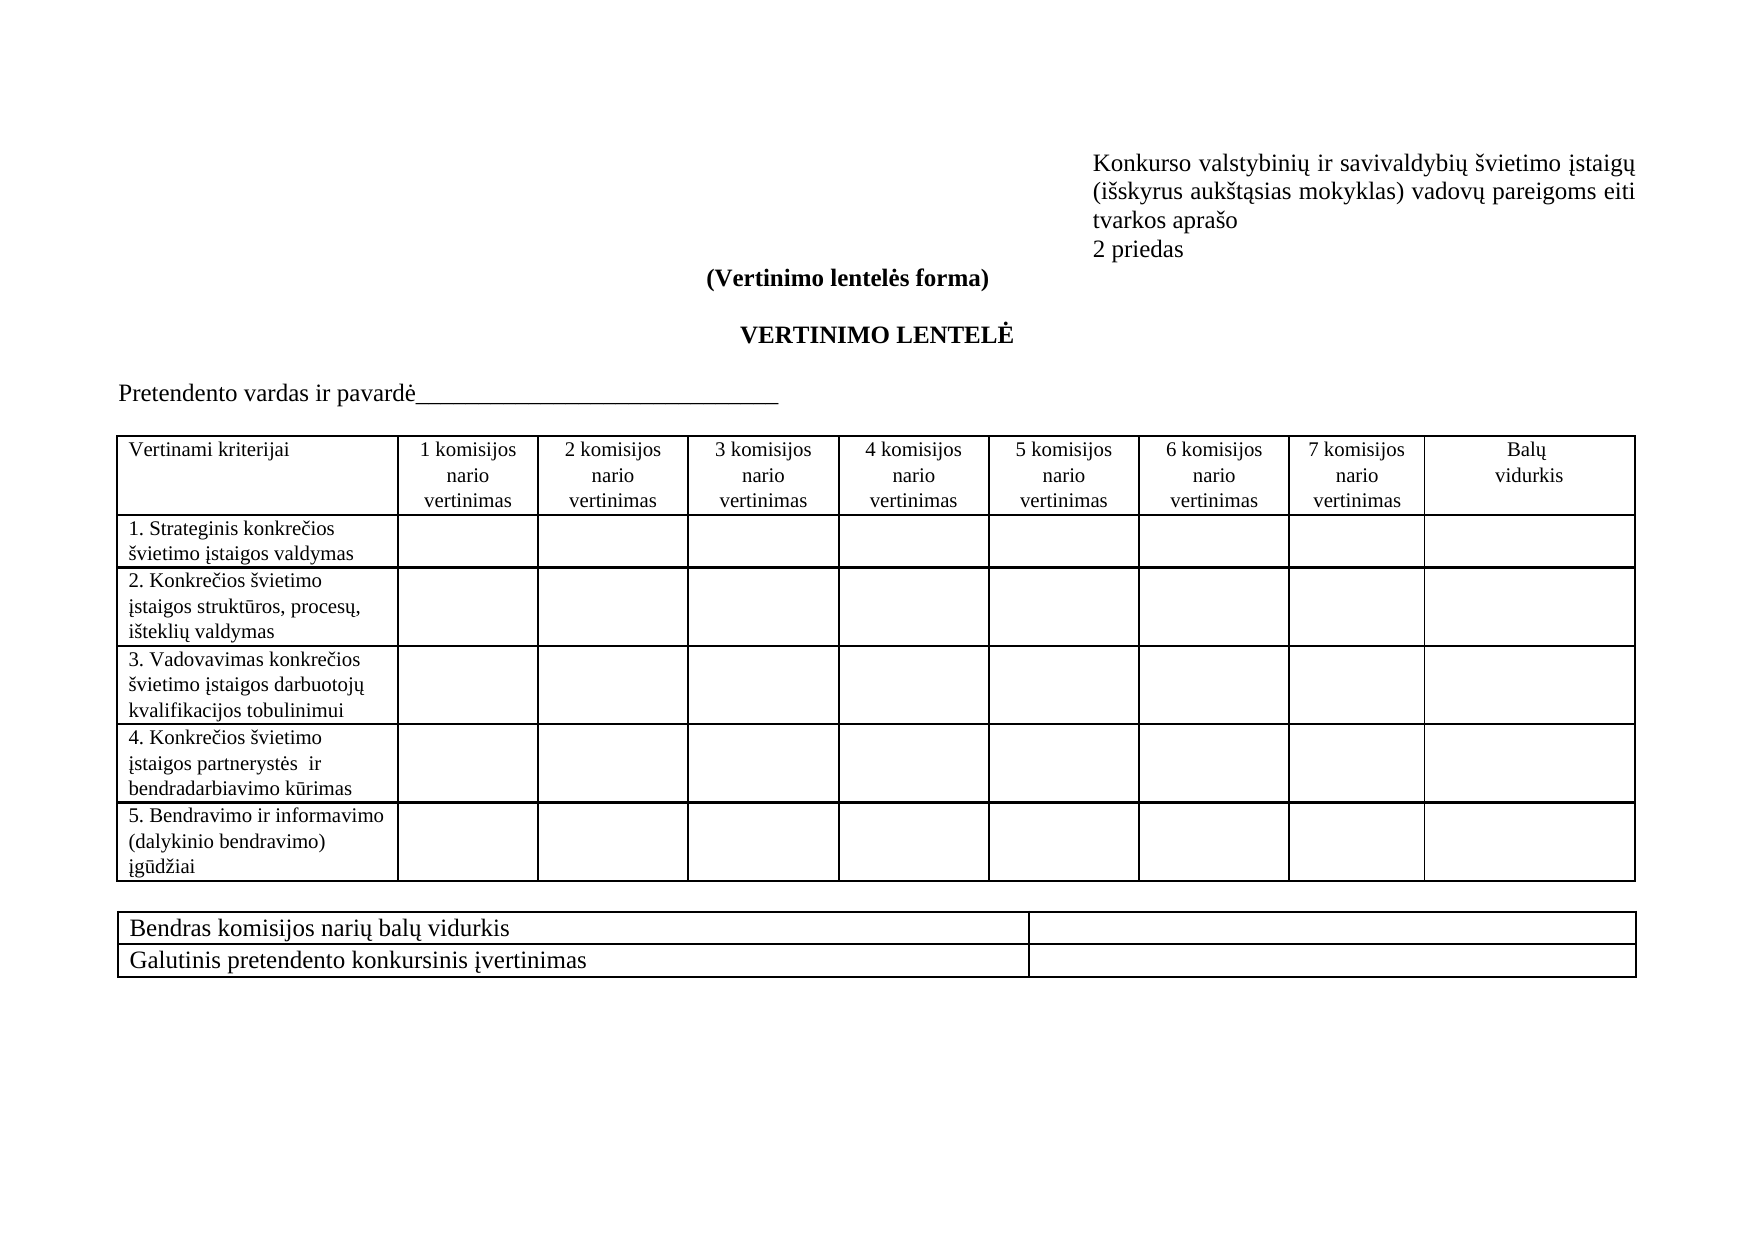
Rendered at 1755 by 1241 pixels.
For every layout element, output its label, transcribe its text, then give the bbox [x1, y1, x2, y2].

table_cell [840, 569, 988, 645]
table_header 3 komisijos nario vertinimas [689, 437, 838, 513]
table_cell [1425, 725, 1634, 801]
text VERTINIMO LENTELĖ [118, 320, 1636, 349]
table_cell 5. Bendravimo ir informavimo (dalykinio bendravimo) įgūdžiai [118, 804, 397, 880]
table_cell [1290, 647, 1424, 723]
table_header 7 komisijos nario vertinimas [1290, 437, 1424, 513]
table_cell [840, 725, 988, 801]
table_header 4 komisijos nario vertinimas [840, 437, 988, 513]
table_cell [399, 516, 537, 566]
table_cell [539, 569, 687, 645]
text (Vertinimo lentelės forma) [118, 263, 1577, 291]
table_cell [840, 804, 988, 880]
table_cell [539, 647, 687, 723]
table_cell [689, 804, 838, 880]
table_cell [840, 516, 988, 566]
table_cell [990, 804, 1138, 880]
table_cell [689, 725, 838, 801]
table_cell [990, 725, 1138, 801]
table_cell [689, 647, 838, 723]
table_cell 4. Konkrečios švietimo įstaigos partnerystės ir bendradarbiavimo kūrimas [118, 725, 397, 801]
table_cell [399, 725, 537, 801]
table_cell [689, 569, 838, 645]
text Pretendento vardas ir pavardė_____________________________ [118, 378, 1636, 406]
table_cell [990, 647, 1138, 723]
table_cell 2. Konkrečios švietimo įstaigos struktūros, procesų, išteklių valdymas [118, 569, 397, 645]
table_header Bendras komisijos narių balų vidurkis [119, 913, 1028, 943]
table_header Vertinami kriterijai [118, 437, 397, 513]
table_cell [539, 725, 687, 801]
table_cell [1140, 647, 1288, 723]
table_cell [399, 569, 537, 645]
table_cell [1425, 647, 1634, 723]
table_cell [539, 804, 687, 880]
table_cell Galutinis pretendento konkursinis įvertinimas [119, 945, 1028, 976]
table_cell [1140, 725, 1288, 801]
table_cell [990, 516, 1138, 566]
table_cell [990, 569, 1138, 645]
table_cell [1290, 804, 1424, 880]
table_header 1 komisijos nario vertinimas [399, 437, 537, 513]
table_header [1030, 913, 1635, 943]
table_cell [1425, 804, 1634, 880]
table_cell [1140, 569, 1288, 645]
table_cell [399, 647, 537, 723]
table_cell [1140, 516, 1288, 566]
table_cell [1425, 516, 1634, 566]
table_cell [1290, 725, 1424, 801]
table_cell [1425, 569, 1634, 645]
table_cell [1290, 569, 1424, 645]
table_cell [399, 804, 537, 880]
table_header 2 komisijos nario vertinimas [539, 437, 687, 513]
table_cell [1140, 804, 1288, 880]
table_cell [840, 647, 988, 723]
table_cell [689, 516, 838, 566]
table_cell [1030, 945, 1635, 976]
text Konkurso valstybinių ir savivaldybių švietimo įstaigų (išskyrus aukštąsias mokyklas) vadovų pareigoms eiti tvarkos aprašo [1093, 148, 1636, 234]
table_header 6 komisijos nario vertinimas [1140, 437, 1288, 513]
table_header 5 komisijos nario vertinimas [990, 437, 1138, 513]
table_cell 1. Strateginis konkrečios švietimo įstaigos valdymas [118, 516, 397, 566]
table_cell [539, 516, 687, 566]
table_cell 3. Vadovavimas konkrečios švietimo įstaigos darbuotojų kvalifikacijos tobulinimui [118, 647, 397, 723]
table_cell [1290, 516, 1424, 566]
table_header Balų vidurkis [1425, 437, 1634, 513]
text 2 priedas [1093, 234, 1636, 263]
